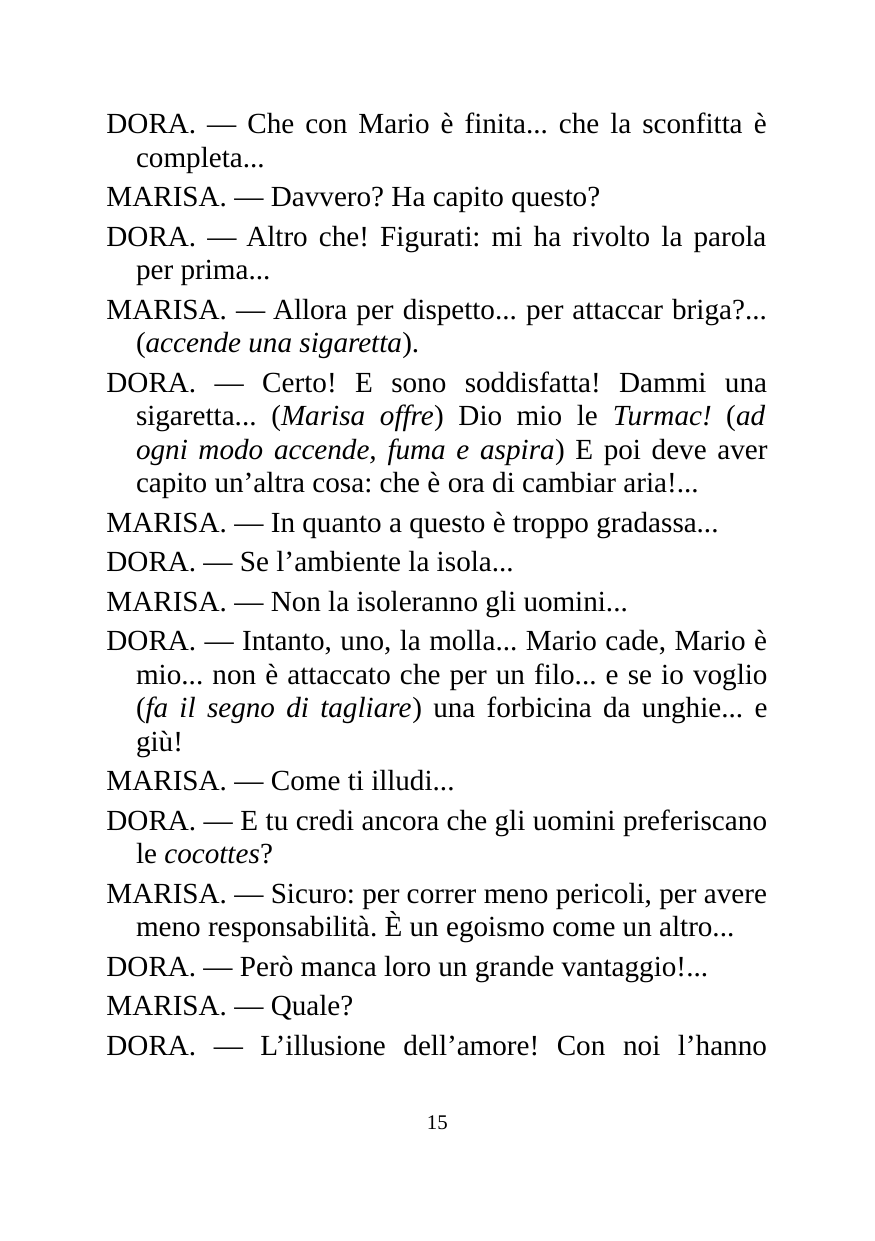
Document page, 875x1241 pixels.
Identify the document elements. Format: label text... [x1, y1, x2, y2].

text MARISA. — Davvero? Ha capito questo? [106, 179, 768, 213]
text MARISA. — Sicuro: per correr meno pericoli, per avere meno responsabilità. È un egoismo come un altro... [106, 876, 768, 943]
text DORA. — Che con Mario è finita... che la sconfitta è completa... [106, 106, 768, 173]
text DORA. — Certo! E sono soddisfatta! Dammi una sigaretta... (Marisa offre) Dio mio le Turmac! (ad ogni modo accende, fuma e aspira) E poi deve aver capito un’altra cosa: che è ora di cambiar aria!... [106, 365, 768, 499]
text MARISA. — Quale? [106, 988, 768, 1022]
text DORA. — Intanto, uno, la molla... Mario cade, Mario è mio... non è attaccato che per un filo... e se io voglio (fa il segno di tagliare) una forbicina da unghie... e giù! [106, 623, 768, 757]
text MARISA. — Allora per dispetto... per attaccar briga?... (accende una sigaretta). [106, 292, 768, 359]
text DORA. — E tu credi ancora che gli uomini preferiscano le cocottes? [106, 803, 768, 870]
text MARISA. — In quanto a questo è troppo gradassa... [106, 505, 768, 538]
text MARISA. — Non la isoleranno gli uomini... [106, 584, 768, 617]
text DORA. — Però manca loro un grande vantaggio!... [106, 949, 768, 982]
text MARISA. — Come ti illudi... [106, 763, 768, 797]
text DORA. — L’illusione dell’amore! Con noi l’hanno [106, 1028, 768, 1061]
text DORA. — Altro che! Figurati: mi ha rivolto la parola per prima... [106, 219, 768, 286]
text DORA. — Se l’ambiente la isola... [106, 544, 768, 578]
